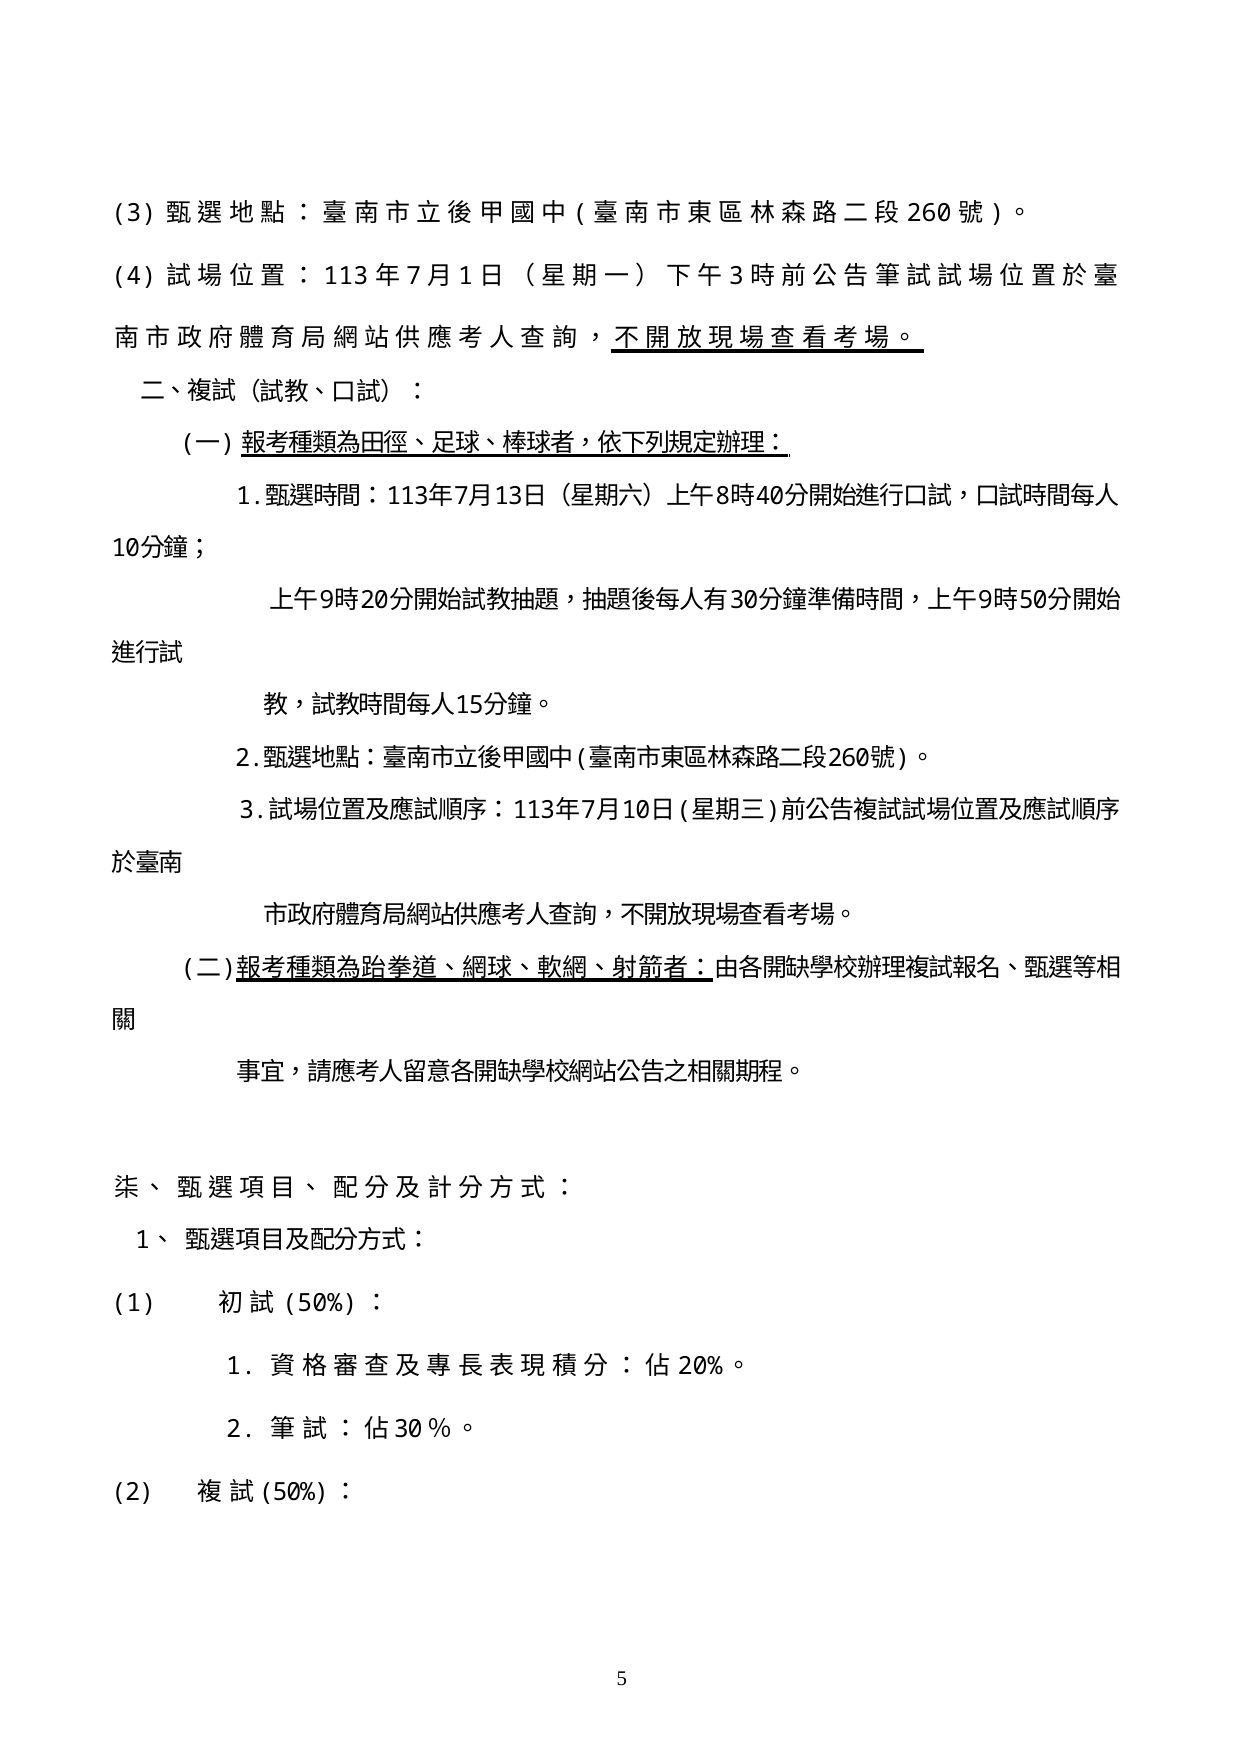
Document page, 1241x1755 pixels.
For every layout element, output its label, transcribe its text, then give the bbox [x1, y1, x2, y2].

text 柒、甄選項目、配分及計分方式： [111, 1144, 1132, 1206]
text (二)報考種類為跆拳道、網球、軟網、射箭者：由各開缺學校辦理複試報名、甄選等相關 [111, 934, 1122, 1039]
list 筆試：佔30％。 [224, 1385, 1122, 1447]
list 複試(50%)： [111, 1448, 1122, 1511]
list 甄選地點：臺南市立後甲國中(臺南市東區林森路二段260號)。 [111, 169, 1122, 231]
text 1.甄選時間：113年7月13日（星期六）上午8時40分開始進行口試，口試時間每人10分鐘； [111, 463, 1122, 567]
text 教，試教時間每人15分鐘。 [111, 672, 1122, 724]
list 甄選項目及配分方式： [135, 1206, 1132, 1258]
text 事宜，請應考人留意各開缺學校網站公告之相關期程。 [111, 1039, 1122, 1091]
text (一) 報考種類為田徑、足球、棒球者，依下列規定辦理： [111, 410, 1122, 462]
text 上午9時20分開始試教抽題，抽題後每人有30分鐘準備時間，上午9時50分開始進行試 [111, 567, 1122, 671]
text 2.甄選地點：臺南市立後甲國中(臺南市東區林森路二段260號)。 [111, 724, 1122, 777]
text 3.試場位置及應試順序：113年7月10日(星期三)前公告複試試場位置及應試順序於臺南 [111, 777, 1122, 881]
list 資格審查及專長表現積分：佔20%。 [224, 1322, 1122, 1384]
list 試場位置：113年7月1日（星期一）下午3時前公告筆試試場位置於臺南市政府體育局網站供應考人查詢，不開放現場查看考場。 [111, 232, 1122, 357]
text 市政府體育局網站供應考人查詢，不開放現場查看考場。 [111, 882, 1122, 934]
text 二、複試（試教、口試）： [111, 357, 1122, 409]
list 初試(50%)： [111, 1259, 1122, 1321]
